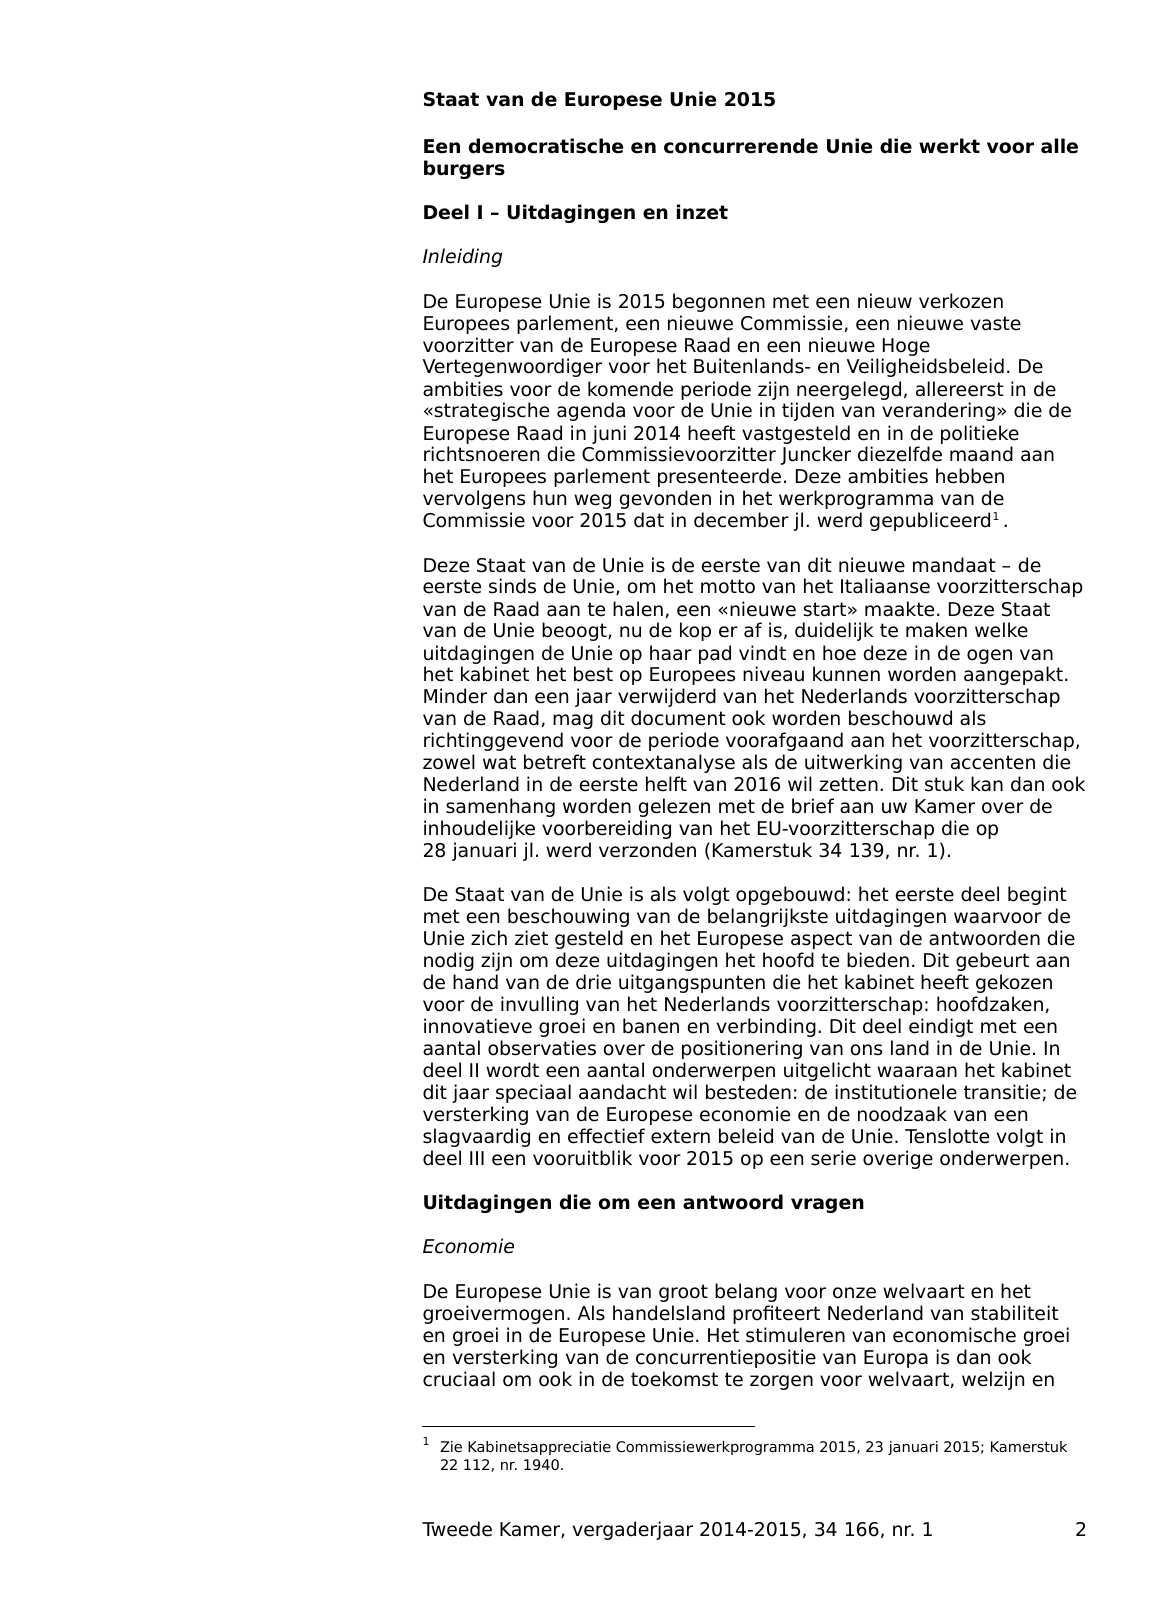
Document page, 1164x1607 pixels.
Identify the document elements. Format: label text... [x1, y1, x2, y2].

text De Europese Unie is van groot belang voor onze welvaart en het groeivermogen. Als handelsland profiteert Nederland van stabiliteit en groei in de Europese Unie. Het stimuleren van economische groei en versterking van de concurrentiepositie van Europa is dan ook cruciaal om ook in de toekomst te zorgen voor welvaart, welzijn en [422, 1281, 1087, 1391]
subtitle Een democratische en concurrerende Unie die werkt voor alle burgers [422, 136, 1087, 180]
text Zie Kabinetsappreciatie Commissiewerkprogramma 2015, 23 januari 2015; Kamerstuk 22 112, nr. 1940. [422, 1435, 1087, 1474]
text Deze Staat van de Unie is de eerste van dit nieuwe mandaat – de eerste sinds de Unie, om het motto van het Italiaanse voorzitterschap van de Raad aan te halen, een «nieuwe start» maakte. Deze Staat van de Unie beoogt, nu de kop er af is, duidelijk te maken welke uitdagingen de Unie op haar pad vindt en hoe deze in de ogen van het kabinet het best op Europees niveau kunnen worden aangepakt. Minder dan een jaar verwijderd van het Nederlands voorzitterschap van de Raad, mag dit document ook worden beschouwd als richtinggevend voor de periode voorafgaand aan het voorzitterschap, zowel wat betreft contextanalyse als de uitwerking van accenten die Nederland in de eerste helft van 2016 wil zetten. Dit stuk kan dan ook in samenhang worden gelezen met de brief aan uw Kamer over de inhoudelijke voorbereiding van het EU-voorzitterschap die op 28 januari jl. werd verzonden (Kamerstuk 34 139, nr. 1). [422, 554, 1087, 862]
subtitle Staat van de Europese Unie 2015 [422, 89, 1087, 111]
subtitle Economie [422, 1236, 1087, 1258]
subtitle Uitdagingen die om een antwoord vragen [422, 1192, 1087, 1214]
text De Staat van de Unie is als volgt opgebouwd: het eerste deel begint met een beschouwing van de belangrijkste uitdagingen waarvoor de Unie zich ziet gesteld en het Europese aspect van de antwoorden die nodig zijn om deze uitdagingen het hoofd te bieden. Dit gebeurt aan de hand van de drie uitgangspunten die het kabinet heeft gekozen voor de invulling van het Nederlands voorzitterschap: hoofdzaken, innovatieve groei en banen en verbinding. Dit deel eindigt met een aantal observaties over de positionering van ons land in de Unie. In deel II wordt een aantal onderwerpen uitgelicht waaraan het kabinet dit jaar speciaal aandacht wil besteden: de institutionele transitie; de versterking van de Europese economie en de noodzaak van een slagvaardig en effectief extern beleid van de Unie. Tenslotte volgt in deel III een vooruitblik voor 2015 op een serie overige onderwerpen. [422, 884, 1087, 1170]
subtitle Inleiding [422, 246, 1087, 268]
text De Europese Unie is 2015 begonnen met een nieuw verkozen Europees parlement, een nieuwe Commissie, een nieuwe vaste voorzitter van de Europese Raad en een nieuwe Hoge Vertegenwoordiger voor het Buitenlands- en Veiligheidsbeleid. De ambities voor de komende periode zijn neergelegd, allereerst in de «strategische agenda voor de Unie in tijden van verandering» die de Europese Raad in juni 2014 heeft vastgesteld en in de politieke richtsnoeren die Commissievoorzitter Juncker diezelfde maand aan het Europees parlement presenteerde. Deze ambities hebben vervolgens hun weg gevonden in het werkprogramma van de Commissie voor 2015 dat in december jl. werd gepubliceerd. [422, 291, 1087, 532]
subtitle Deel I – Uitdagingen en inzet [422, 202, 1087, 224]
